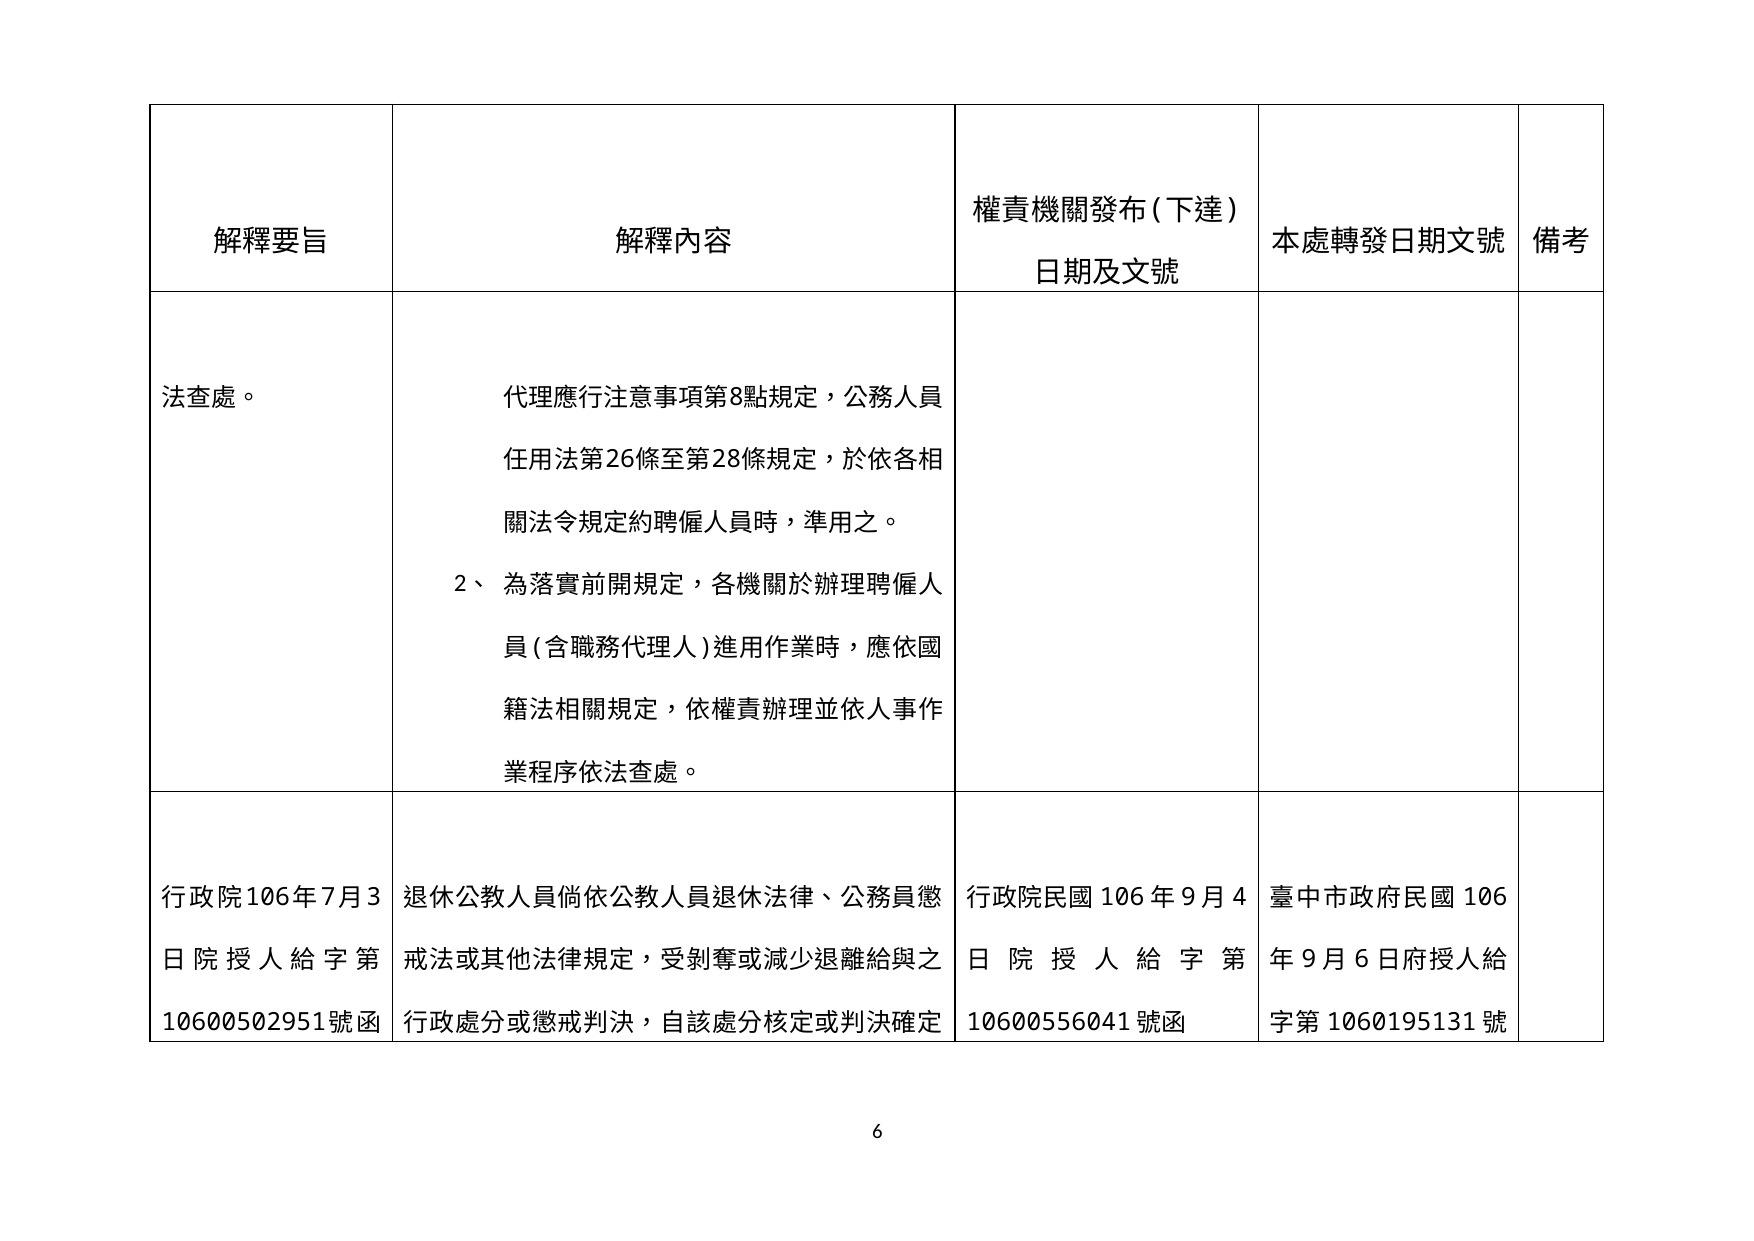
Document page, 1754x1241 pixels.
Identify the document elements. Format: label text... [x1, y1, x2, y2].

table_cell [956, 292, 1258, 791]
table_header 解釋要旨 [151, 105, 392, 291]
table_cell 行政院106年7月3日院授人給字第10600502951號函 [151, 792, 392, 1041]
table_cell [1259, 292, 1518, 791]
table_cell [1519, 292, 1603, 791]
table_header 權責機關發布(下達) 日期及文號 [956, 105, 1258, 291]
table_cell [1519, 792, 1603, 1041]
table_header 本處轉發日期文號 [1259, 105, 1518, 291]
table_cell 行政院民國106年9月4日院授人給字第10600556041號函 [956, 792, 1258, 1041]
table_cell 法查處。 [151, 292, 392, 791]
table_cell 臺中市政府民國106年9月6日府授人給字第1060195131號 [1259, 792, 1518, 1041]
table_cell 退休公教人員倘依公教人員退休法律、公務員懲戒法或其他法律規定，受剝奪或減少退離給與之行政處分或懲戒判決，自該處分核定或判決確定 [393, 792, 954, 1041]
table_header 備考 [1519, 105, 1603, 291]
table_header 解釋內容 [393, 105, 954, 291]
table_cell 代理應行注意事項第8點規定，公務人員任用法第26條至第28條規定，於依各相關法令規定約聘僱人員時，準用之。 為落實前開規定，各機關於辦理聘僱人員(含職務代理人)進用作業時，應依國籍法相關規定，依權責辦理並依人事作業程序依法查處。 [393, 292, 954, 791]
